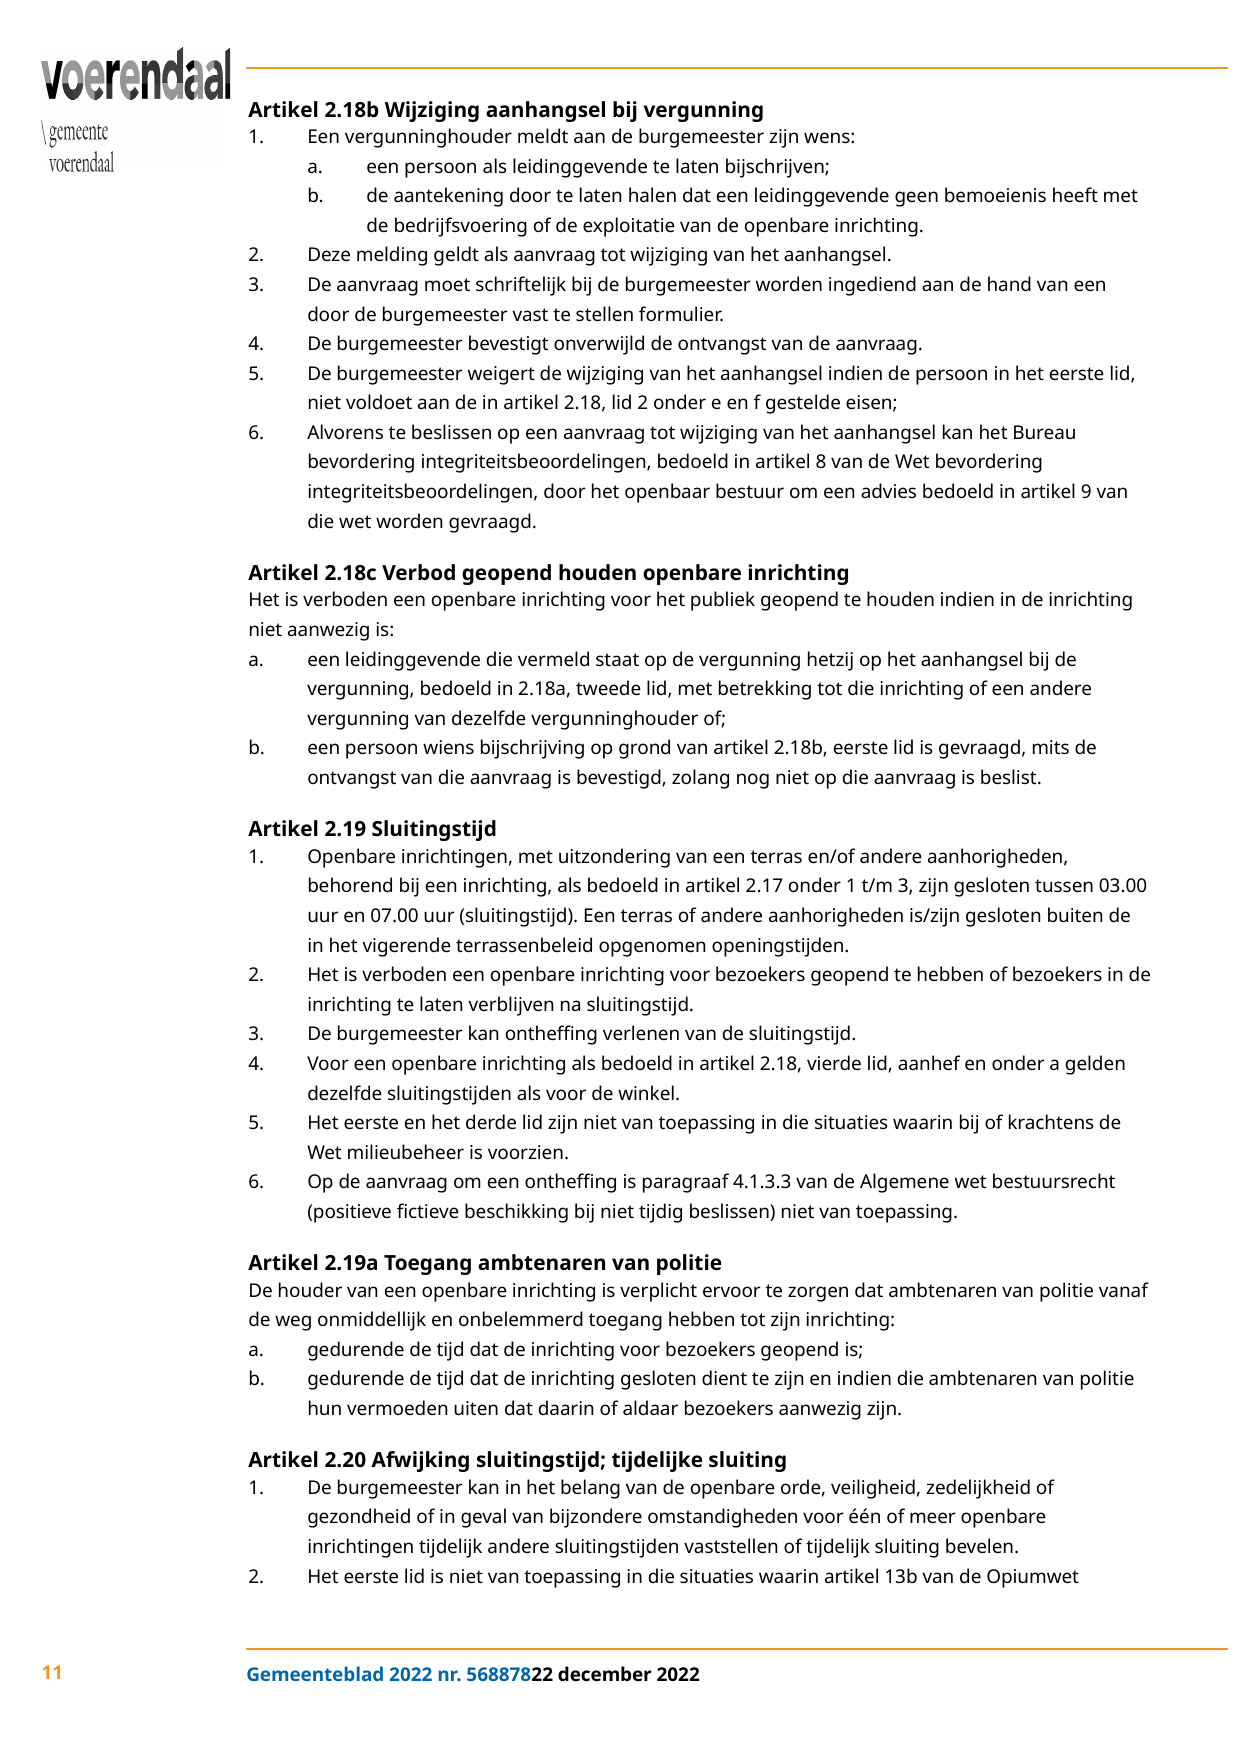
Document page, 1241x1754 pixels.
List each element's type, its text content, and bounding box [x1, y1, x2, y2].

list De burgemeester kan in het belang van de openbare orde, veiligheid, zedelijkheid of gezondheid of in geval van bijzondere omstandigheden voor één of meer openbare inrichtingen tijdelijk andere sluitingstijden vaststellen of tijdelijk sluiting bevelen. [248, 1474, 1152, 1559]
list de aantekening door te laten halen dat een leidinggevende geen bemoeienis heeft met de bedrijfsvoering of de exploitatie van de openbare inrichting. [307, 182, 1152, 238]
list De burgemeester bevestigt onverwijld de ontvangst van de aanvraag. [248, 330, 1152, 356]
list gedurende de tijd dat de inrichting gesloten dient te zijn en indien die ambtenaren van politie hun vermoeden uiten dat daarin of aldaar bezoekers aanwezig zijn. [248, 1366, 1152, 1421]
list Alvorens te beslissen op een aanvraag tot wijziging van het aanhangsel kan het Bureau bevordering integriteitsbeoordelingen, bedoeld in artikel 8 van de Wet bevordering integriteitsbeoordelingen, door het openbaar bestuur om een advies bedoeld in artikel 9 van die wet worden gevraagd. [248, 419, 1152, 533]
list Deze melding geldt als aanvraag tot wijziging van het aanhangsel. [248, 242, 1152, 267]
text Het is verboden een openbare inrichting voor het publiek geopend te houden indien in de inrichting niet aanwezig is: [248, 587, 1152, 642]
list een persoon wiens bijschrijving op grond van artikel 2.18b, eerste lid is gevraagd, mits de ontvangst van die aanvraag is bevestigd, zolang nog niet op die aanvraag is beslist. [248, 734, 1152, 790]
text Artikel 2.18c Verbod geopend houden openbare inrichting [248, 558, 1152, 587]
text Artikel 2.20 Afwijking sluitingstijd; tijdelijke sluiting [248, 1446, 1152, 1474]
text Artikel 2.19 Sluitingstijd [248, 814, 1152, 843]
text Artikel 2.19a Toegang ambtenaren van politie [248, 1248, 1152, 1277]
list Het is verboden een openbare inrichting voor bezoekers geopend te hebben of bezoekers in de inrichting te laten verblijven na sluitingstijd. [248, 961, 1152, 1017]
picture [41, 47, 231, 172]
list Op de aanvraag om een ontheffing is paragraaf 4.1.3.3 van de Algemene wet bestuursrecht (positieve fictieve beschikking bij niet tijdig beslissen) niet van toepassing. [248, 1168, 1152, 1224]
list De burgemeester kan ontheffing verlenen van de sluitingstijd. [248, 1021, 1152, 1046]
list een leidinggevende die vermeld staat op de vergunning hetzij op het aanhangsel bij de vergunning, bedoeld in 2.18a, tweede lid, met betrekking tot die inrichting of een andere vergunning van dezelfde vergunninghouder of; [248, 646, 1152, 731]
list Het eerste en het derde lid zijn niet van toepassing in die situaties waarin bij of krachtens de Wet milieubeheer is voorzien. [248, 1109, 1152, 1164]
list Het eerste lid is niet van toepassing in die situaties waarin artikel 13b van de Opiumwet [248, 1563, 1152, 1588]
list Openbare inrichtingen, met uitzondering van een terras en/of andere aanhorigheden, behorend bij een inrichting, als bedoeld in artikel 2.17 onder 1 t/m 3, zijn gesloten tussen 03.00 uur en 07.00 uur (sluitingstijd). Een terras of andere aanhorigheden is/zijn gesloten buiten de in het vigerende terrassenbeleid opgenomen openingstijden. [248, 843, 1152, 957]
text Artikel 2.18b Wijziging aanhangsel bij vergunning [248, 95, 1152, 123]
list De burgemeester weigert de wijziging van het aanhangsel indien de persoon in het eerste lid, niet voldoet aan de in artikel 2.18, lid 2 onder e en f gestelde eisen; [248, 360, 1152, 415]
list Voor een openbare inrichting als bedoeld in artikel 2.18, vierde lid, aanhef en onder a gelden dezelfde sluitingstijden als voor de winkel. [248, 1050, 1152, 1105]
text De houder van een openbare inrichting is verplicht ervoor te zorgen dat ambtenaren van politie vanaf de weg onmiddellijk en onbelemmerd toegang hebben tot zijn inrichting: [248, 1277, 1152, 1332]
list gedurende de tijd dat de inrichting voor bezoekers geopend is; [248, 1336, 1152, 1362]
list een persoon als leidinggevende te laten bijschrijven; [307, 153, 1152, 178]
list Een vergunninghouder meldt aan de burgemeester zijn wens: [248, 123, 1152, 149]
list De aanvraag moet schriftelijk bij de burgemeester worden ingediend aan de hand van een door de burgemeester vast te stellen formulier. [248, 271, 1152, 326]
